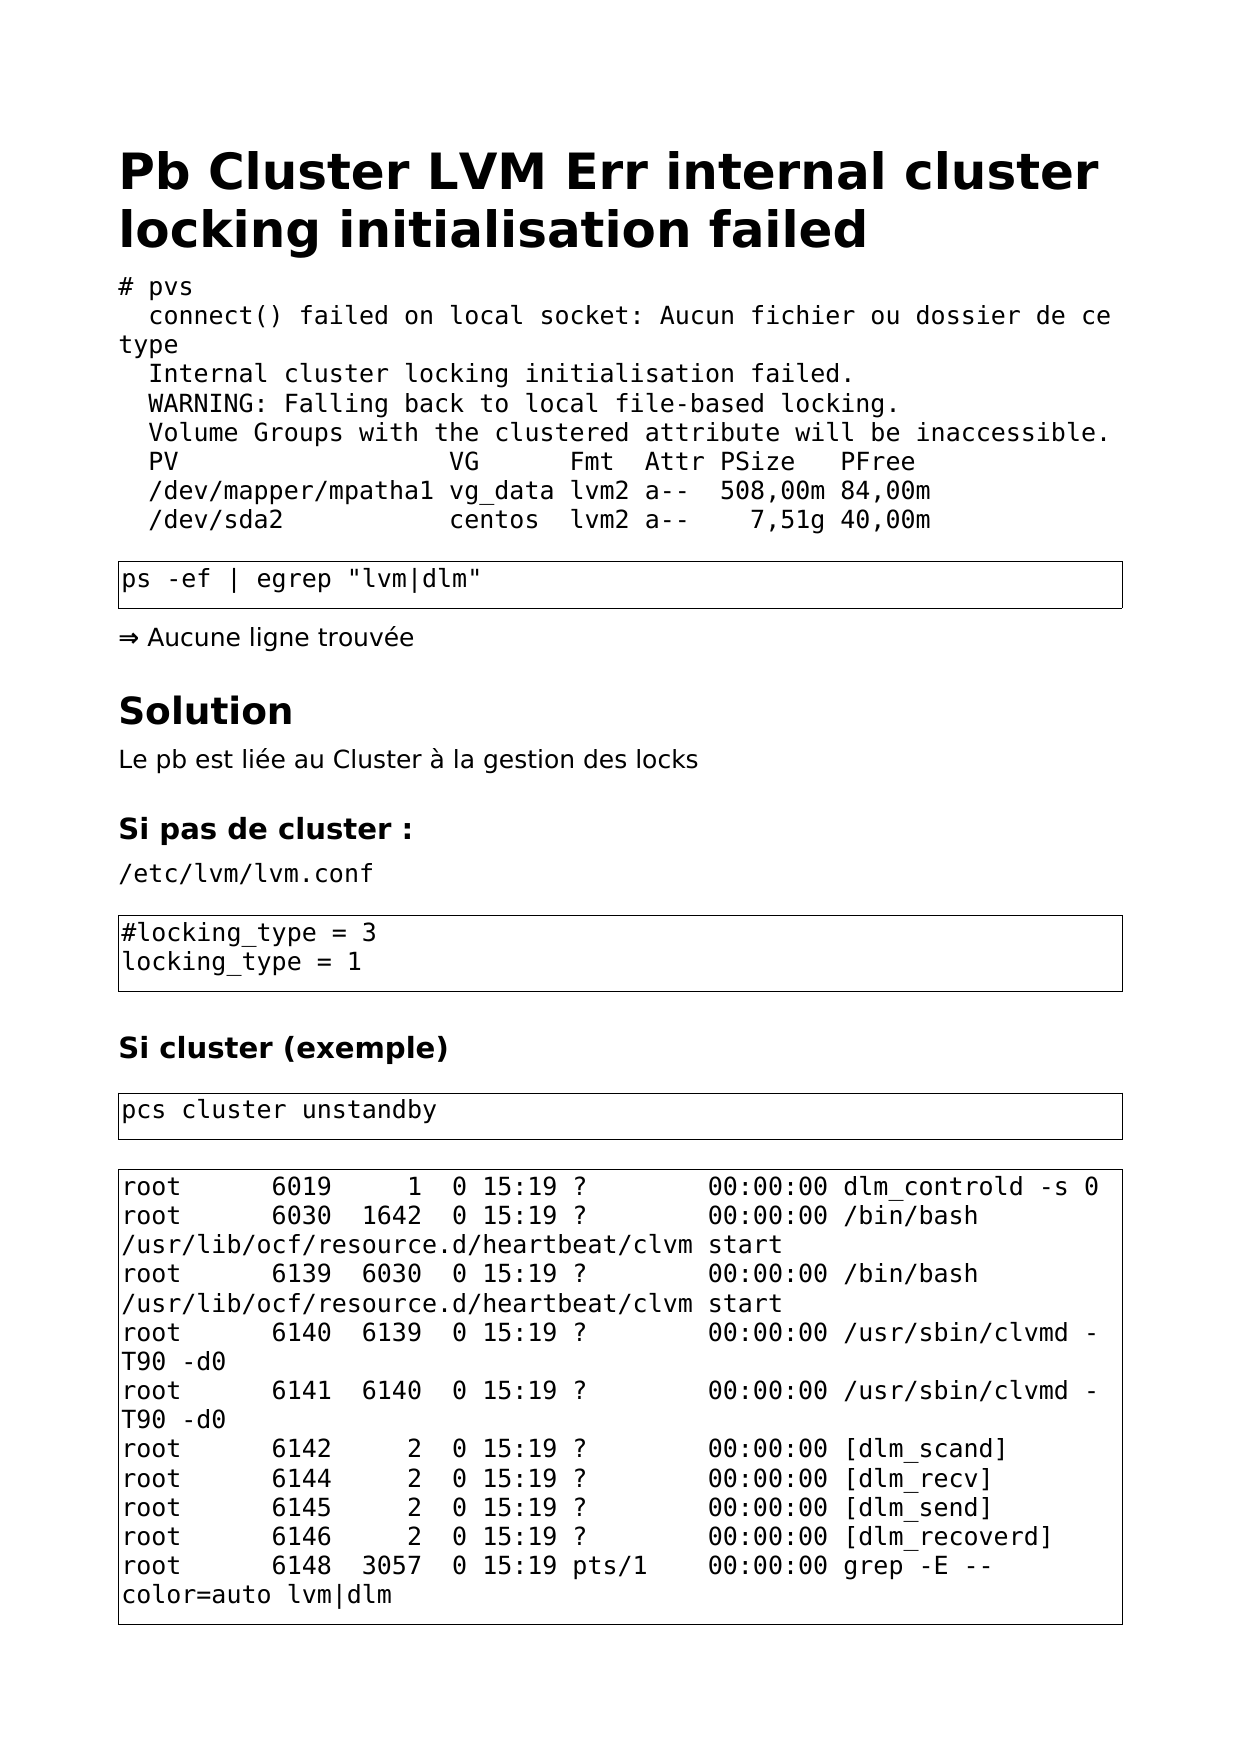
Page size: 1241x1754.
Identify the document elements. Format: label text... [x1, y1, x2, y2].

subtitle Si cluster (exemple) [118, 1031, 1122, 1065]
table_header #locking_type = 3 locking_type = 1 [119, 916, 1122, 991]
table_header pcs cluster unstandby [119, 1094, 1122, 1139]
text ⇒ Aucune ligne trouvée [118, 623, 1122, 652]
text /etc/lvm/lvm.conf [118, 859, 1122, 888]
subtitle Pb Cluster LVM Err internal cluster locking initialisation failed [118, 143, 1122, 259]
table_header ps -ef | egrep "lvm|dlm" [119, 562, 1122, 608]
subtitle Si pas de cluster : [118, 812, 1122, 846]
subtitle Solution [118, 689, 1122, 733]
text Le pb est liée au Cluster à la gestion des locks [118, 746, 1122, 775]
text # pvs connect() failed on local socket: Aucun fichier ou dossier de ce type Internal cluster locking initialisation failed. WARNING: Falling back to local file-based locking. Volume Groups with the clustered attribute will be inaccessible. PV VG Fmt Attr PSize PFree /dev/mapper/mpatha1 vg_data lvm2 a-- 508,00m 84,00m /dev/sda2 centos lvm2 a-- 7,51g 40,00m [118, 272, 1122, 534]
table_header root 6019 1 0 15:19 ? 00:00:00 dlm_controld -s 0 root 6030 1642 0 15:19 ? 00:00:00 /bin/bash /usr/lib/ocf/resource.d/heartbeat/clvm start root 6139 6030 0 15:19 ? 00:00:00 /bin/bash /usr/lib/ocf/resource.d/heartbeat/clvm start root 6140 6139 0 15:19 ? 00:00:00 /usr/sbin/clvmd -T90 -d0 root 6141 6140 0 15:19 ? 00:00:00 /usr/sbin/clvmd -T90 -d0 root 6142 2 0 15:19 ? 00:00:00 [dlm_scand] root 6144 2 0 15:19 ? 00:00:00 [dlm_recv] root 6145 2 0 15:19 ? 00:00:00 [dlm_send] root 6146 2 0 15:19 ? 00:00:00 [dlm_recoverd] root 6148 3057 0 15:19 pts/1 00:00:00 grep -E --color=auto lvm|dlm [119, 1170, 1122, 1624]
